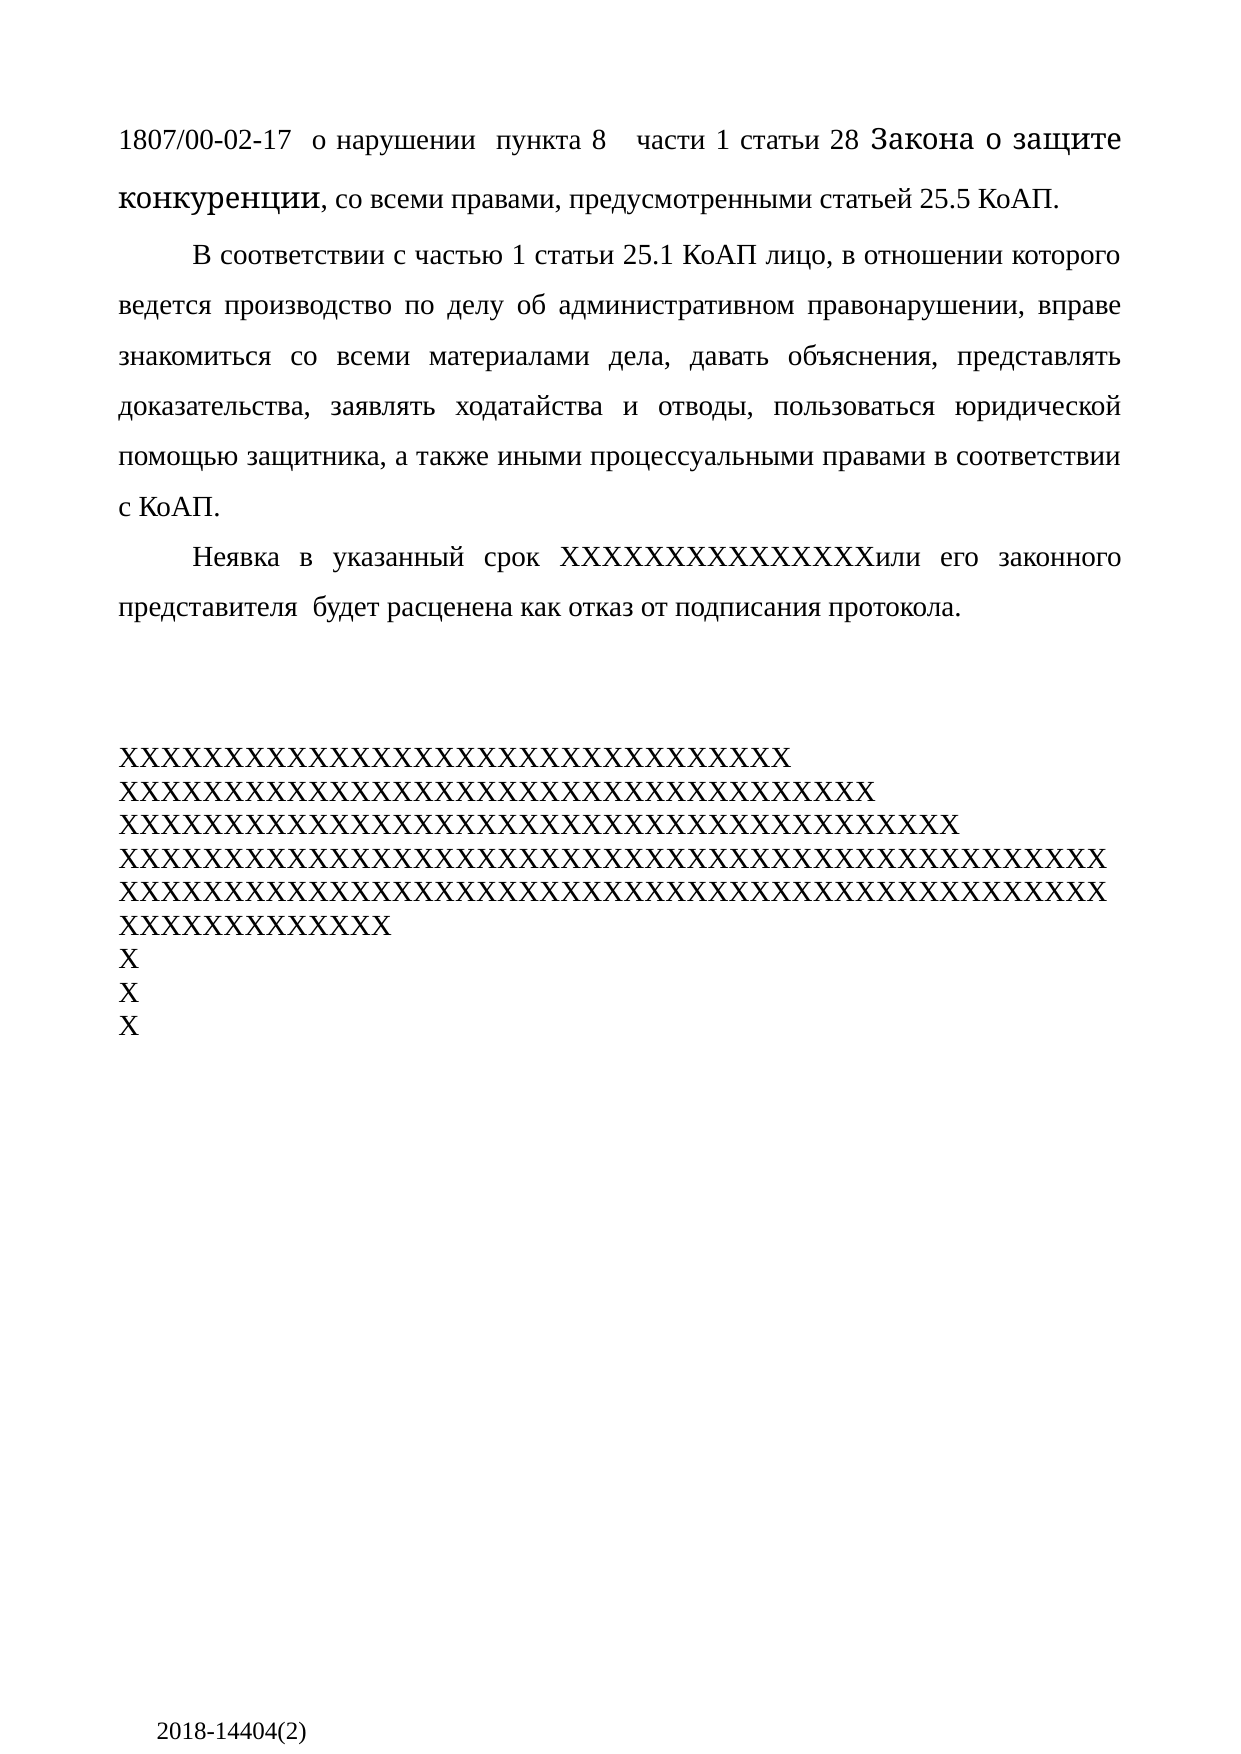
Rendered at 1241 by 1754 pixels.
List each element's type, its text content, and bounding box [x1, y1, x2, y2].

text X [118, 941, 1122, 975]
text 1807/00-02-17 о нарушении пункта 8 части 1 статьи 28 Закона о защите конкуренции, со всеми правами, предусмотренными статьей 25.5 КоАП. [118, 118, 1122, 217]
text XXXXXXXXXXXXXXXXXXXXXXXXXXXXXXXX [118, 740, 1122, 774]
text XXXXXXXXXXXXXXXXXXXXXXXXXXXXXXXXXXXXXXXX [118, 807, 1122, 841]
text Неявка в указанный срок XXXXXXXXXXXXXXXили его законного представителя будет расценена как отказ от подписания протокола. [118, 539, 1122, 623]
text XXXXXXXXXXXXXXXXXXXXXXXXXXXXXXXXXXXX [118, 774, 1122, 807]
text X [118, 1008, 1122, 1042]
text XXXXXXXXXXXXXXXXXXXXXXXXXXXXXXXXXXXXXXXXXXXXXXXXXXXXXXXXXXXXXXXXXXXXXXXXXXXXXXXXXXXXXXXXXXXXXXXXXXXXXXXXXXX [118, 841, 1122, 941]
text В соответствии с частью 1 статьи 25.1 КоАП лицо, в отношении которого ведется производство по делу об административном правонарушении, вправе знакомиться со всеми материалами дела, давать объяснения, представлять доказательства, заявлять ходатайства и отводы, пользоваться юридической помощью защитника, а также иными процессуальными правами в соответствии с КоАП. [118, 237, 1122, 522]
text X [118, 975, 1122, 1008]
